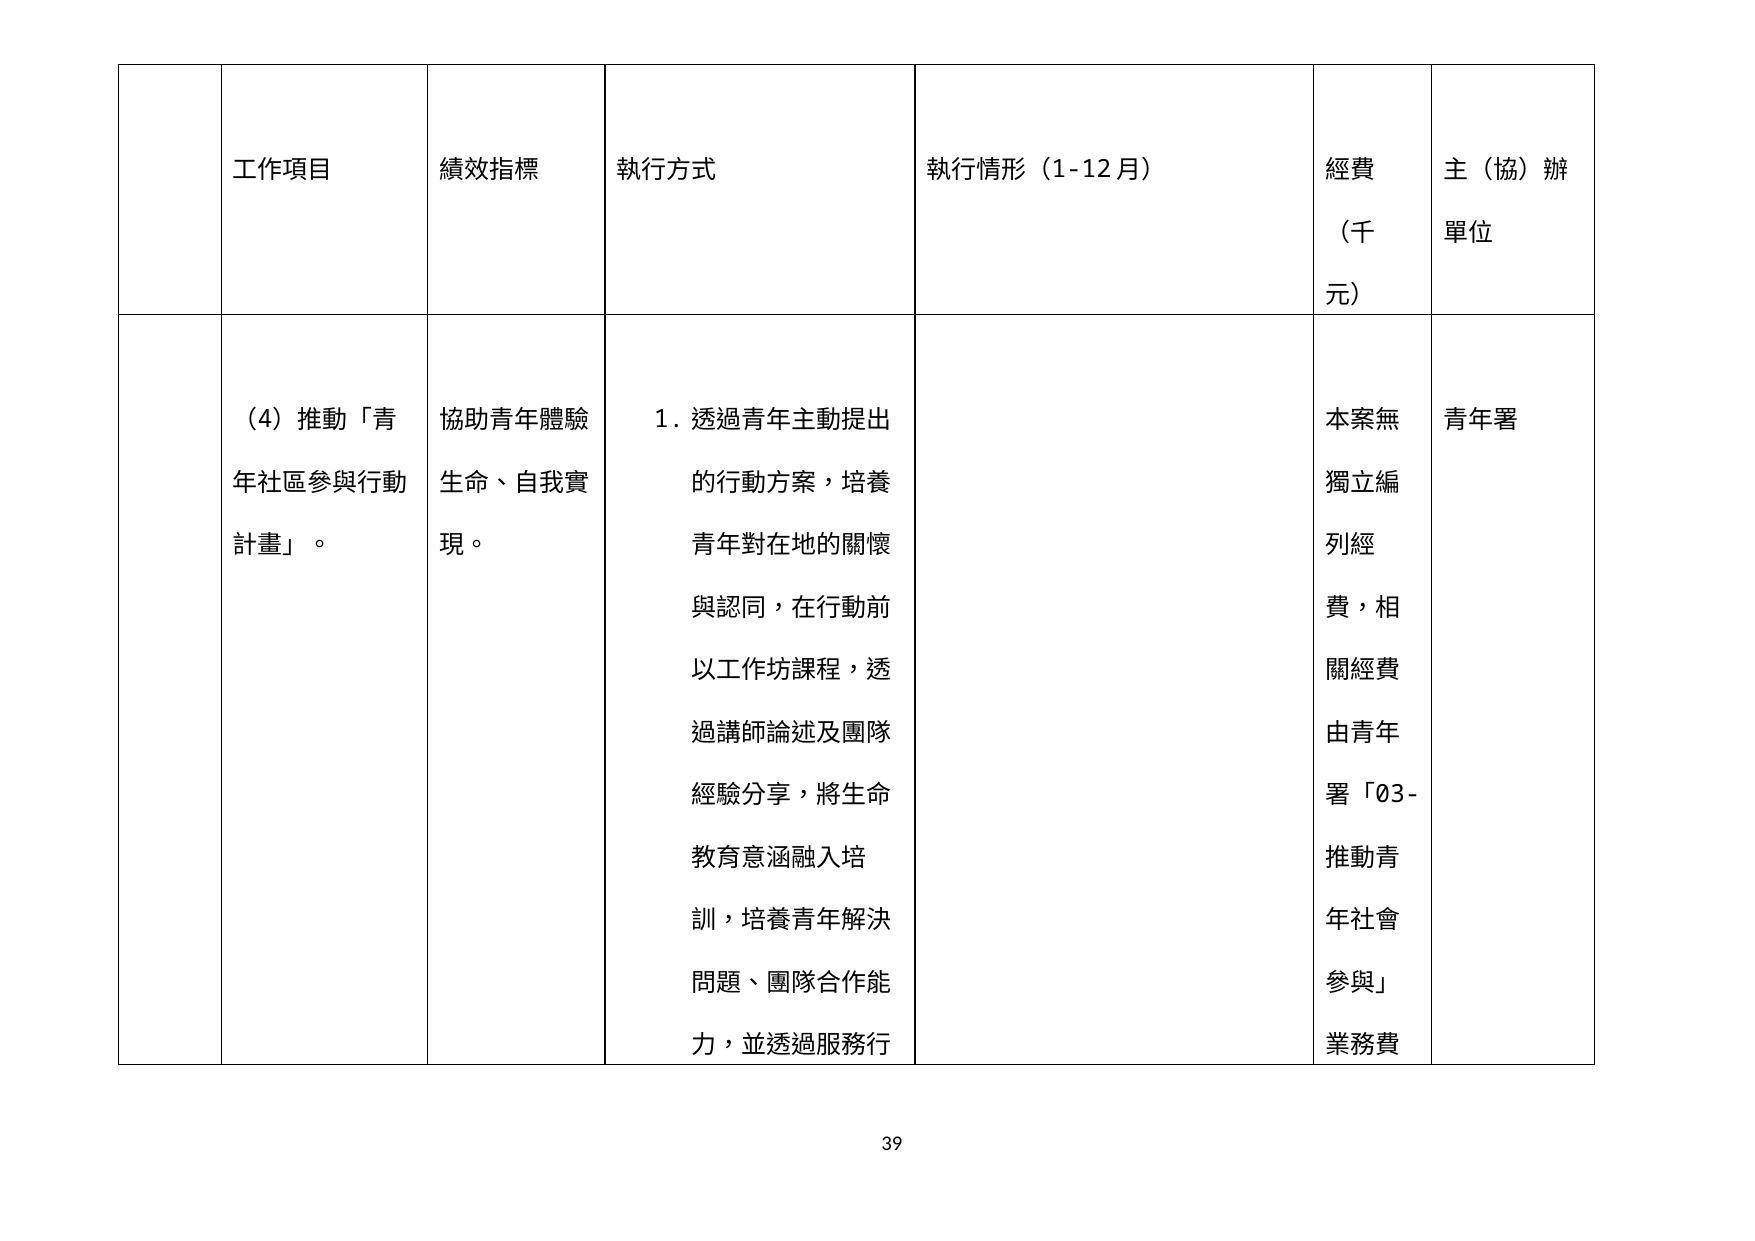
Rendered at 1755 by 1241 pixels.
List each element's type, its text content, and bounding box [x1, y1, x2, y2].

table_header 工作項目 [222, 65, 427, 313]
table_cell （4）推動「青年社區參與行動計畫」。 [222, 315, 427, 1063]
table_header 經費 （千元） [1314, 65, 1431, 313]
table_header 執行方式 [606, 65, 914, 313]
table_cell 青年署 [1432, 315, 1594, 1063]
table_cell [119, 315, 221, 1063]
table_cell 透過青年主動提出的行動方案，培養青年對在地的關懷與認同，在行動前以工作坊課程，透過講師論述及團隊經驗分享，將生命教育意涵融入培訓，培養青年解決問題、團隊合作能力，並透過服務行 [606, 315, 914, 1063]
table_header [119, 65, 221, 313]
table_cell 協助青年體驗生命、自我實現。 [428, 315, 604, 1063]
table_header 績效指標 [428, 65, 604, 313]
table_cell [916, 315, 1313, 1063]
table_cell 本案無獨立編列經費，相關經費由青年署「03-推動青年社會參與」業務費 [1314, 315, 1431, 1063]
table_header 主（協）辦單位 [1432, 65, 1594, 313]
table_header 執行情形（1-12月） [916, 65, 1313, 313]
